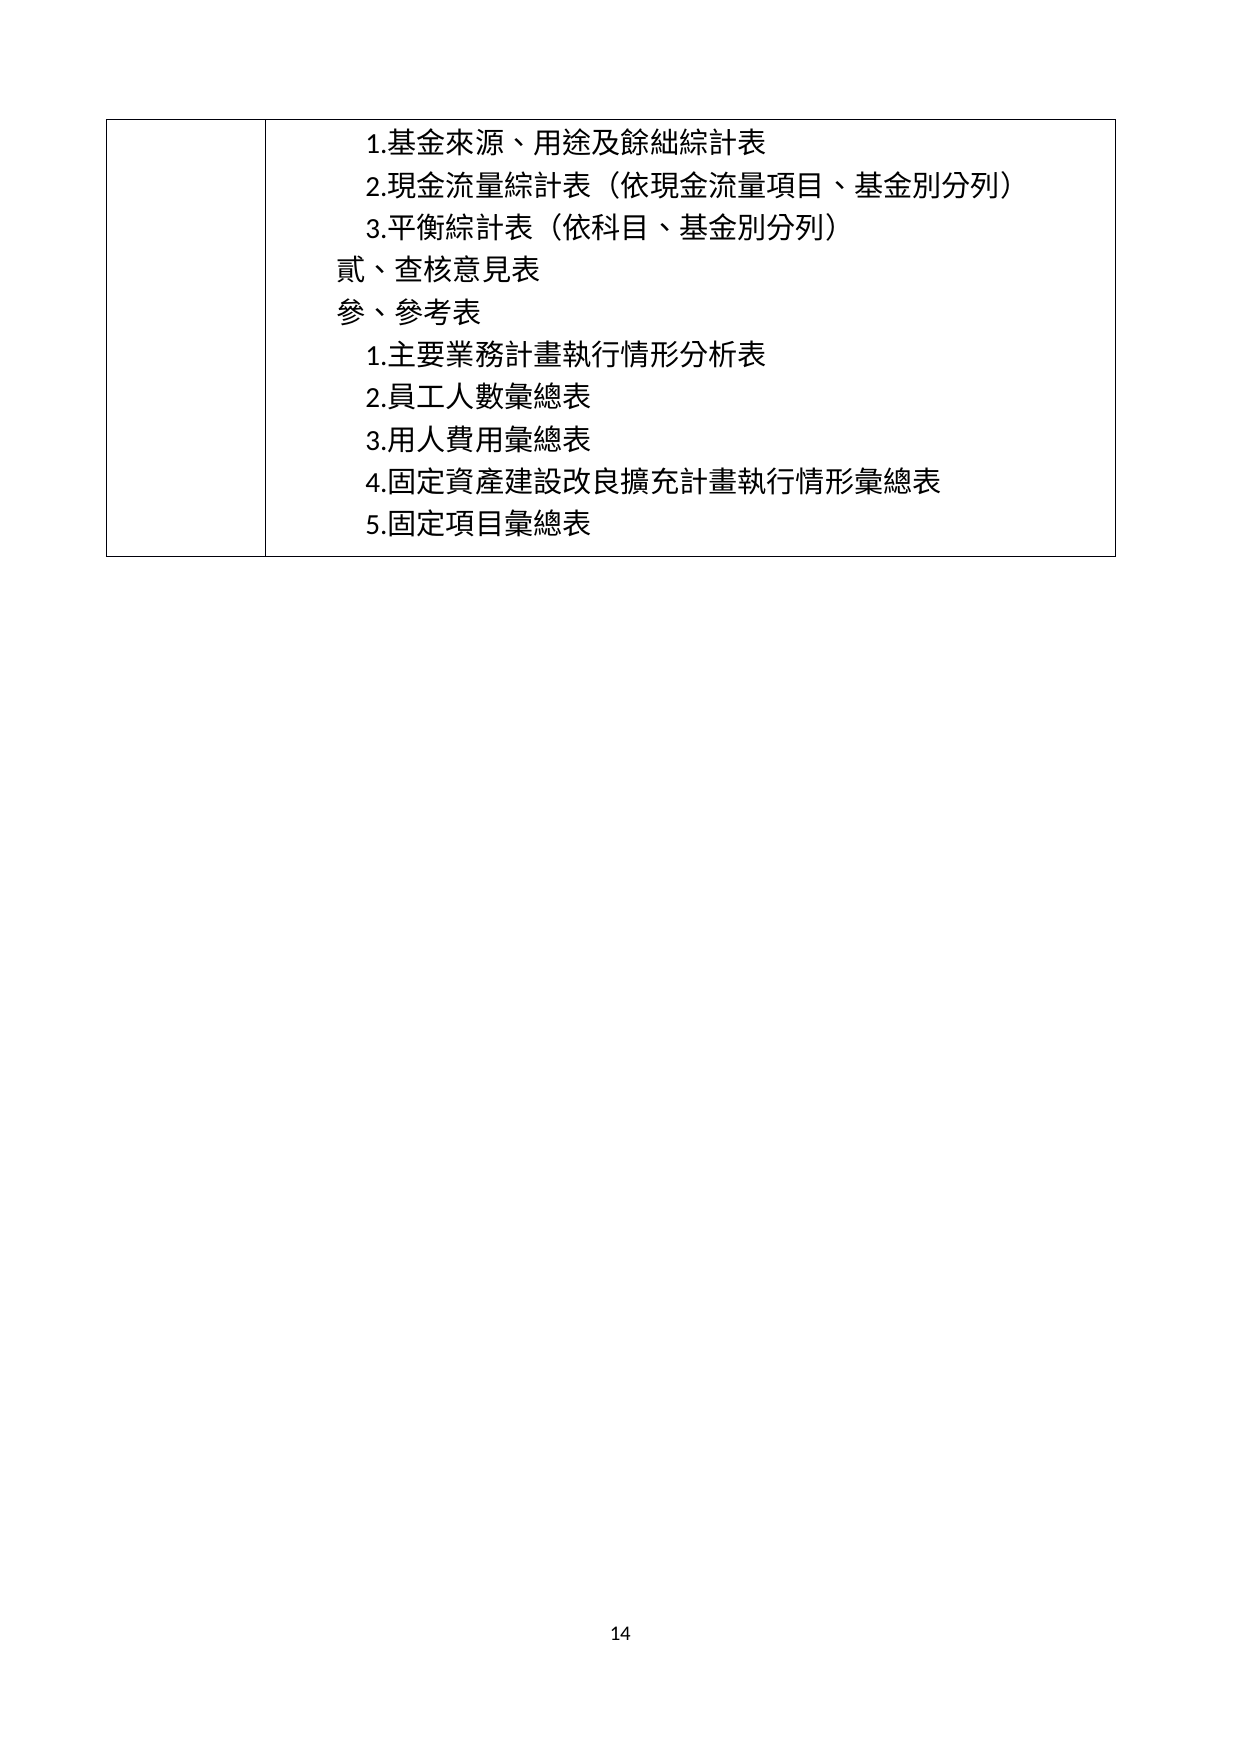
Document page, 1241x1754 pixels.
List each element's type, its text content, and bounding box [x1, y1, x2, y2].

table_cell [107, 120, 265, 556]
table_cell ㄧ、營業基金 封面 目次 總說明 綜計表 1.財務摘要綜計表 2.損益綜計表（依收支科目、基金別分列） 3.盈虧撥補綜計表（依撥補項目、基金別分列） 4.現金流量綜計表（依現金流量項目、基金別分列） 5.資產負債綜計表（依科目、基金別分列） （五）查核意見表 （六）參考表 1.主要產品產銷（營運）量值綜計表 2.營業利益綜計表 3.純益綜計表 4.員工人數綜計表 5.用人費用綜計表 6.固定資產建設改良擴充綜計表 7.長期債務舉借與償還綜計表 8.經營指標（財務地位、經營績效及成長分析）綜計表 三、非營業基金 （一）封面 （二）目次 （三）總說明 （四）作業基金 壹、綜計表 1.收支餘絀綜計表（依收支科目、基金別分列） 2.餘絀撥補綜計表（依撥補項目、基金別分列） 3.現金流量綜計表（依現金流量項目、基金別分列） 4.平衡綜計表（依科目、基金別分列） 貳、查核意見表 參、參考表 1.主要營運項目執行情形分析表 2.員工人數彙總表 3.用人費用彙總表 4.固定資產建設改良擴充計畫執行情形彙總表 5.長期債務增減明細表 6.基金數額表 （五）特別收入基金 壹、綜計表 1.基金來源、用途及餘絀綜計表 2.現金流量綜計表（依現金流量項目、基金別分列） 3.平衡綜計表（依科目、基金別分列） 貳、查核意見表 參、參考表 1.主要業務計畫執行情形分析表 2.員工人數彙總表 3.用人費用彙總表 4.固定資產建設改良擴充計畫執行情形彙總表 5.固定項目彙總表 [266, 120, 1115, 556]
